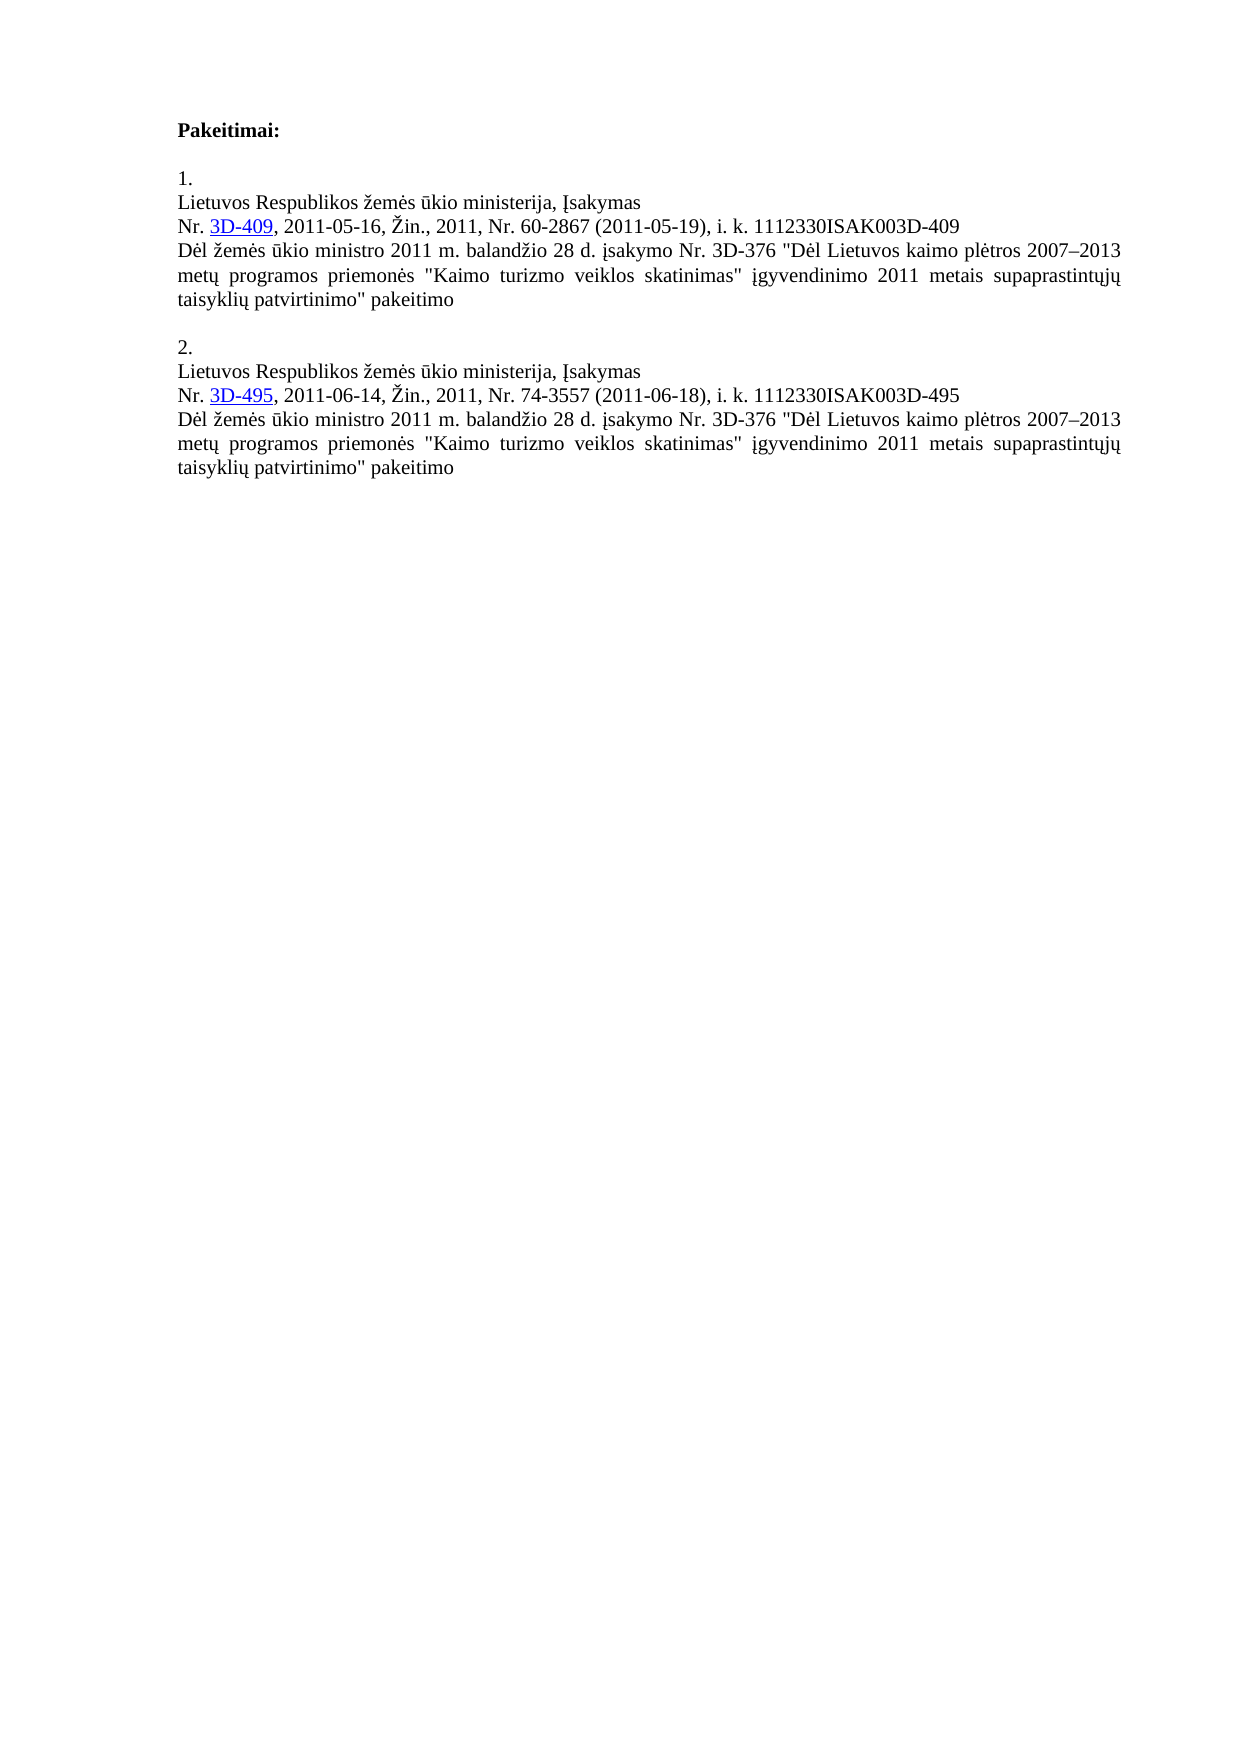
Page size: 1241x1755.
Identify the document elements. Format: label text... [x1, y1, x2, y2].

text Pakeitimai: [177, 118, 1122, 142]
text Nr. 3D-495, 2011-06-14, Žin., 2011, Nr. 74-3557 (2011-06-18), i. k. 1112330ISAK003D-495 [177, 383, 1122, 407]
text Lietuvos Respublikos žemės ūkio ministerija, Įsakymas [177, 359, 1122, 383]
text 1. [177, 166, 1122, 190]
text Dėl žemės ūkio ministro 2011 m. balandžio 28 d. įsakymo Nr. 3D-376 "Dėl Lietuvos kaimo plėtros 2007–2013 metų programos priemonės "Kaimo turizmo veiklos skatinimas" įgyvendinimo 2011 metais supaprastintųjų taisyklių patvirtinimo" pakeitimo [177, 407, 1122, 479]
text 2. [177, 335, 1122, 359]
text Lietuvos Respublikos žemės ūkio ministerija, Įsakymas [177, 190, 1122, 214]
text Nr. 3D-409, 2011-05-16, Žin., 2011, Nr. 60-2867 (2011-05-19), i. k. 1112330ISAK003D-409 [177, 214, 1122, 238]
text Dėl žemės ūkio ministro 2011 m. balandžio 28 d. įsakymo Nr. 3D-376 "Dėl Lietuvos kaimo plėtros 2007–2013 metų programos priemonės "Kaimo turizmo veiklos skatinimas" įgyvendinimo 2011 metais supaprastintųjų taisyklių patvirtinimo" pakeitimo [177, 238, 1122, 311]
